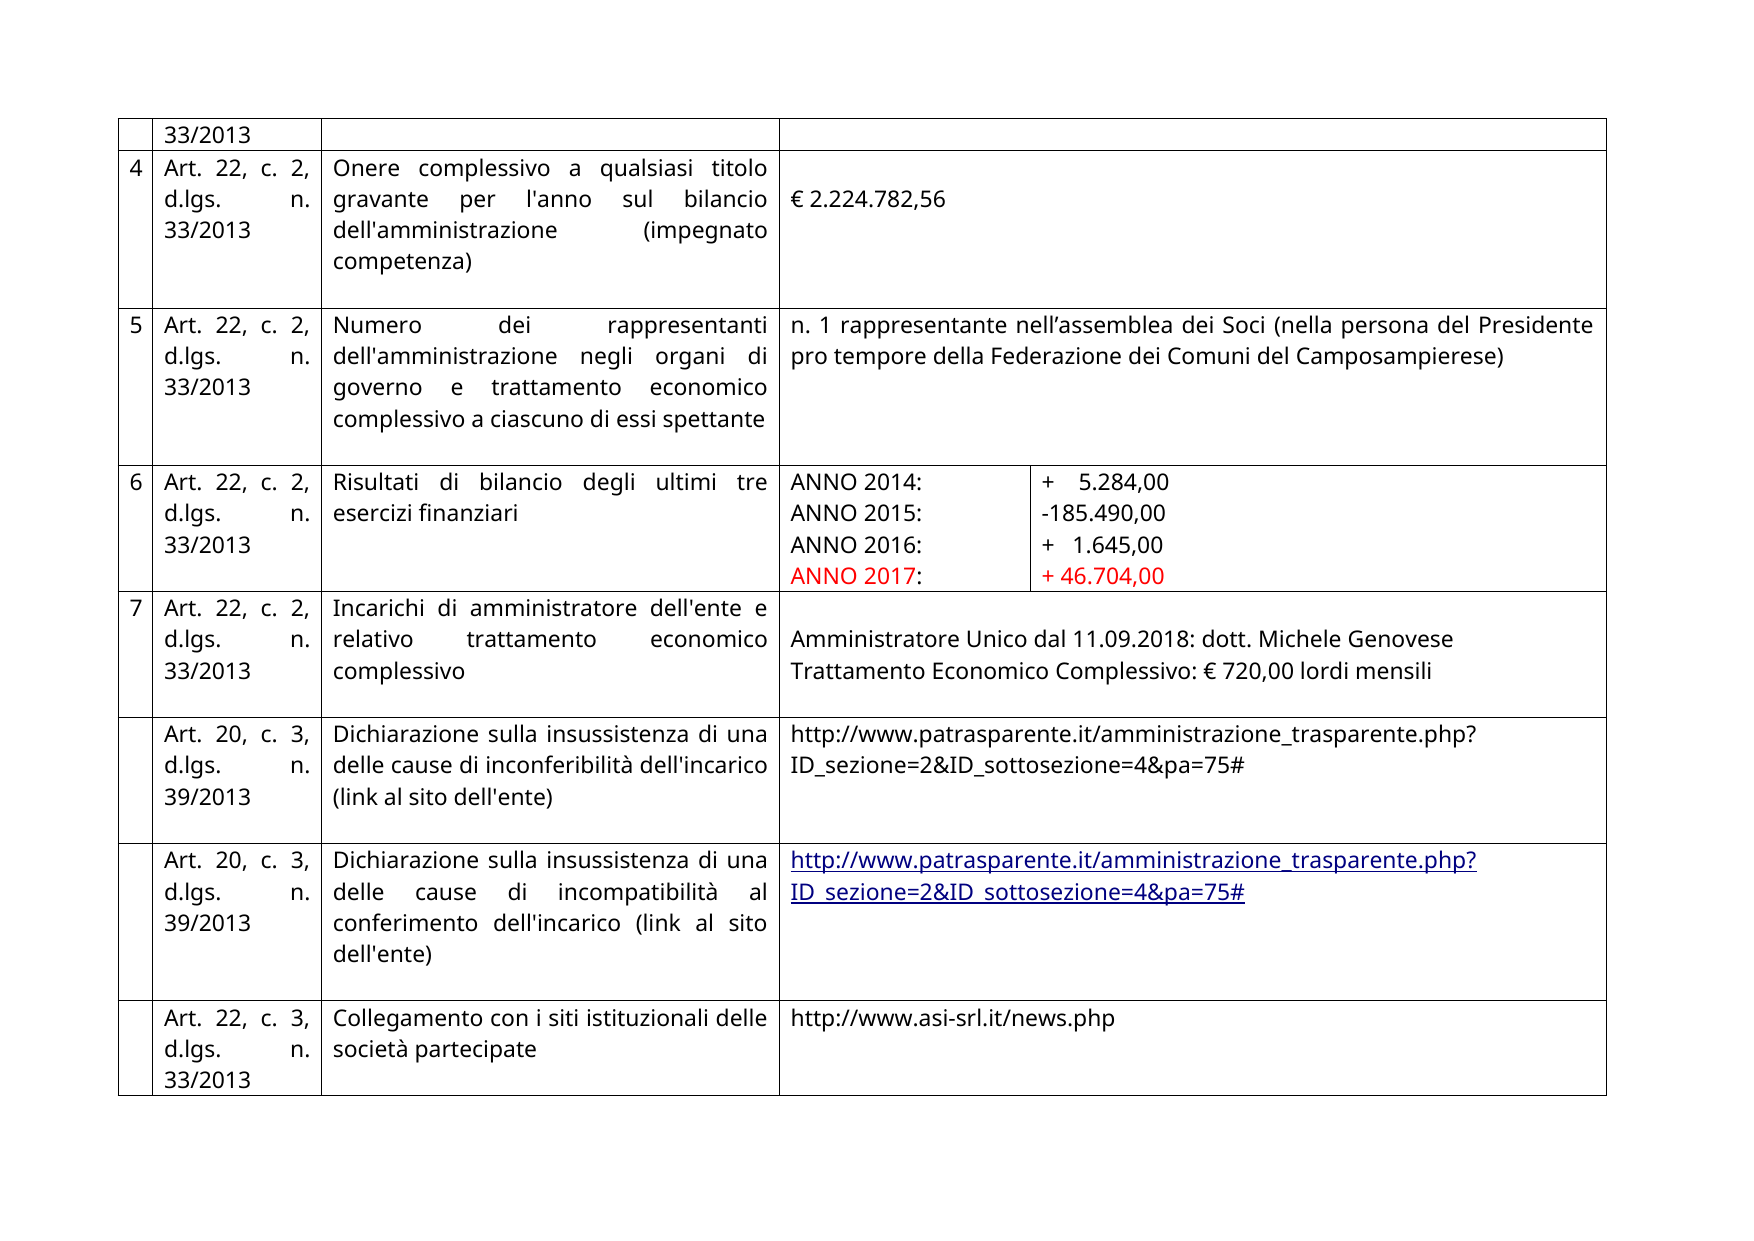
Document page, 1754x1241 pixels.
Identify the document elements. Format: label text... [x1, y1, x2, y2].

table_cell [119, 844, 152, 1000]
table_cell 4 [119, 151, 152, 308]
table_cell n. 1 rappresentante nell’assemblea dei Soci (nella persona del Presidente pro tempore della Federazione dei Comuni del Camposampierese) [780, 309, 1606, 465]
table_cell http://www.patrasparente.it/amministrazione_trasparente.php?ID_sezione=2&ID_sottosezione=4&pa=75# [780, 844, 1606, 1000]
table_cell Art. 20, c. 3, d.lgs. n. 39/2013 [153, 718, 321, 843]
table_cell [780, 119, 1606, 150]
table_cell Onere complessivo a qualsiasi titolo gravante per l'anno sul bilancio dell'amministrazione (impegnato competenza) [322, 151, 779, 308]
table_cell http://www.patrasparente.it/amministrazione_trasparente.php?ID_sezione=2&ID_sottosezione=4&pa=75# [780, 718, 1606, 843]
table_cell Risultati di bilancio degli ultimi tre esercizi finanziari [322, 466, 779, 591]
table_cell Collegamento con i siti istituzionali delle società partecipate [322, 1001, 779, 1095]
table_cell [119, 119, 152, 150]
table_cell Art. 22, c. 2, d.lgs. n. 33/2013 [153, 466, 321, 591]
table_cell Incarichi di amministratore dell'ente e relativo trattamento economico complessivo [322, 592, 779, 717]
table_cell [119, 718, 152, 843]
table_cell http://www.asi-srl.it/news.php [780, 1001, 1606, 1095]
table_cell Amministratore Unico dal 11.09.2018: dott. Michele Genovese Trattamento Economico Complessivo: € 720,00 lordi mensili [780, 592, 1606, 717]
table_cell Art. 20, c. 3, d.lgs. n. 39/2013 [153, 844, 321, 1000]
table_cell Art. 22, c. 3, d.lgs. n. 33/2013 [153, 1001, 321, 1095]
table_cell [119, 1001, 152, 1095]
table_cell + 5.284,00 -185.490,00 + 1.645,00 + 46.704,00 [1031, 466, 1606, 591]
table_cell 33/2013 [153, 119, 321, 150]
table_cell € 2.224.782,56 [780, 151, 1606, 308]
table_cell Dichiarazione sulla insussistenza di una delle cause di inconferibilità dell'incarico (link al sito dell'ente) [322, 718, 779, 843]
table_cell Numero dei rappresentanti dell'amministrazione negli organi di governo e trattamento economico complessivo a ciascuno di essi spettante [322, 309, 779, 465]
table_cell 7 [119, 592, 152, 717]
table_cell 6 [119, 466, 152, 591]
table_cell Art. 22, c. 2, d.lgs. n. 33/2013 [153, 309, 321, 465]
table_cell ANNO 2014: ANNO 2015: ANNO 2016: ANNO 2017: [780, 466, 1030, 591]
table_cell [322, 119, 779, 150]
table_cell 5 [119, 309, 152, 465]
table_cell Dichiarazione sulla insussistenza di una delle cause di incompatibilità al conferimento dell'incarico (link al sito dell'ente) [322, 844, 779, 1000]
table_cell Art. 22, c. 2, d.lgs. n. 33/2013 [153, 592, 321, 717]
table_cell Art. 22, c. 2, d.lgs. n. 33/2013 [153, 151, 321, 308]
